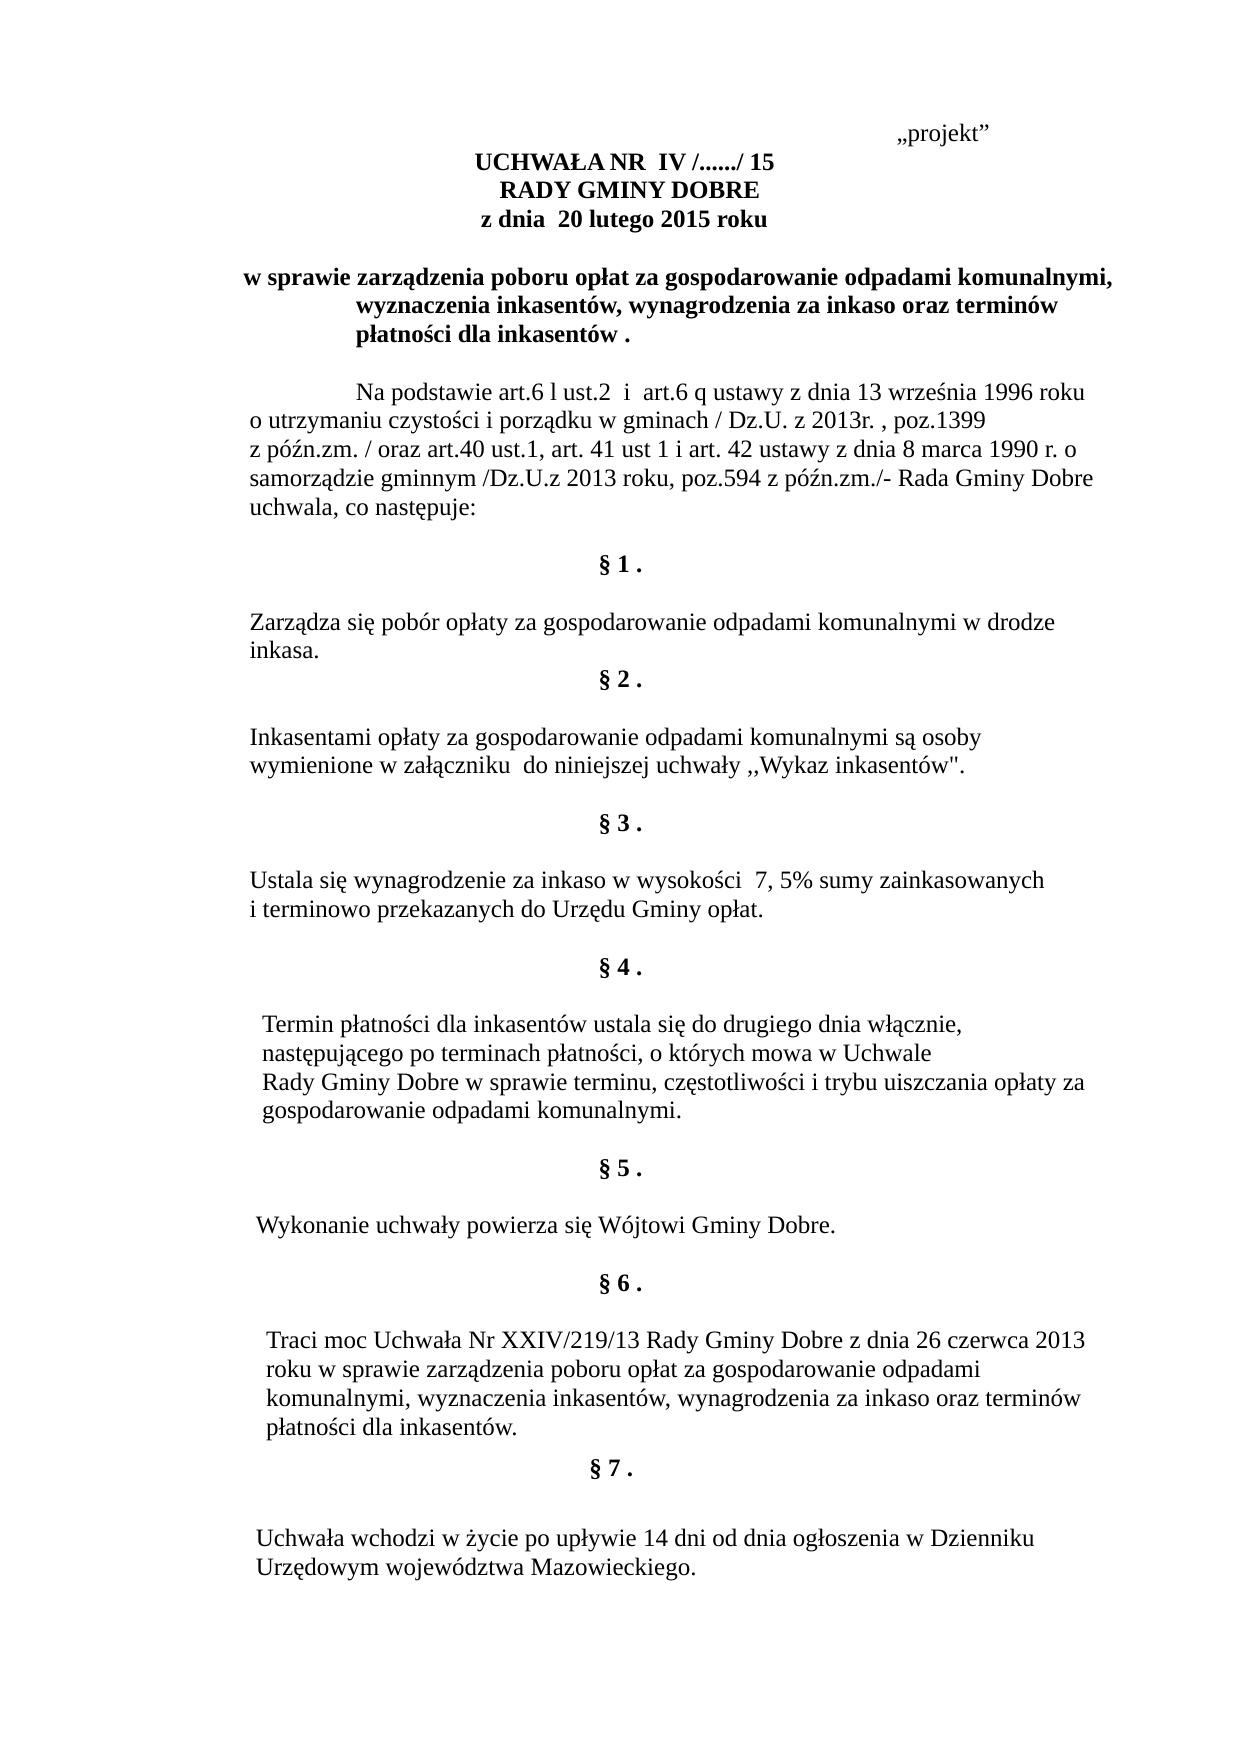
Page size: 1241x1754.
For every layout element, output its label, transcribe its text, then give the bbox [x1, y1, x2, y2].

text Na podstawie art.6 l ust.2 i art.6 q ustawy z dnia 13 września 1996 roku [118, 377, 1122, 406]
text § 1 . [118, 549, 1122, 578]
text „projekt” [118, 118, 1122, 147]
text § 2 . [118, 664, 1122, 693]
text § 5 . [118, 1153, 1122, 1182]
text płatności dla inkasentów . [118, 319, 1122, 348]
text następującego po terminach płatności, o których mowa w Uchwale [118, 1038, 1122, 1067]
text Urzędowym województwa Mazowieckiego. [118, 1552, 1122, 1581]
text Rady Gminy Dobre w sprawie terminu, częstotliwości i trybu uiszczania opłaty za [118, 1067, 1122, 1096]
text z późn.zm. / oraz art.40 ust.1, art. 41 ust 1 i art. 42 ustawy z dnia 8 marca 1990 r. o [118, 434, 1122, 463]
text w sprawie zarządzenia poboru opłat za gospodarowanie odpadami komunalnymi, [118, 262, 1122, 291]
text samorządzie gminnym /Dz.U.z 2013 roku, poz.594 z późn.zm./- Rada Gminy Dobre [118, 463, 1122, 492]
text o utrzymaniu czystości i porządku w gminach / Dz.U. z 2013r. , poz.1399 [118, 406, 1122, 434]
text Traci moc Uchwała Nr XXIV/219/13 Rady Gminy Dobre z dnia 26 czerwca 2013 roku w sprawie zarządzenia poboru opłat za gospodarowanie odpadami komunalnymi, wyznaczenia inkasentów, wynagrodzenia za inkaso oraz terminów płatności dla inkasentów. [118, 1326, 1122, 1441]
text z dnia 20 lutego 2015 roku [118, 204, 1122, 233]
text § 7 . [118, 1453, 1122, 1482]
text UCHWAŁA NR IV /....../ 15 [118, 147, 1122, 176]
text RADY GMINY DOBRE [118, 176, 1122, 204]
text § 6 . [118, 1268, 1122, 1297]
text inkasa. [118, 636, 1122, 664]
text § 3 . [118, 808, 1122, 837]
text i terminowo przekazanych do Urzędu Gminy opłat. [118, 894, 1122, 923]
text Wykonanie uchwały powierza się Wójtowi Gminy Dobre. [118, 1211, 1122, 1239]
text Uchwała wchodzi w życie po upływie 14 dni od dnia ogłoszenia w Dzienniku [118, 1523, 1122, 1552]
text wyznaczenia inkasentów, wynagrodzenia za inkaso oraz terminów [118, 291, 1122, 319]
text gospodarowanie odpadami komunalnymi. [118, 1096, 1122, 1124]
text § 4 . [118, 952, 1122, 981]
text Termin płatności dla inkasentów ustala się do drugiego dnia włącznie, [118, 1009, 1122, 1038]
text Zarządza się pobór opłaty za gospodarowanie odpadami komunalnymi w drodze [118, 607, 1122, 636]
text Inkasentami opłaty za gospodarowanie odpadami komunalnymi są osoby [118, 722, 1122, 751]
text uchwala, co następuje: [118, 492, 1122, 521]
text Ustala się wynagrodzenie za inkaso w wysokości 7, 5% sumy zainkasowanych [118, 866, 1122, 894]
text wymienione w załączniku do niniejszej uchwały ,,Wykaz inkasentów". [118, 751, 1122, 779]
